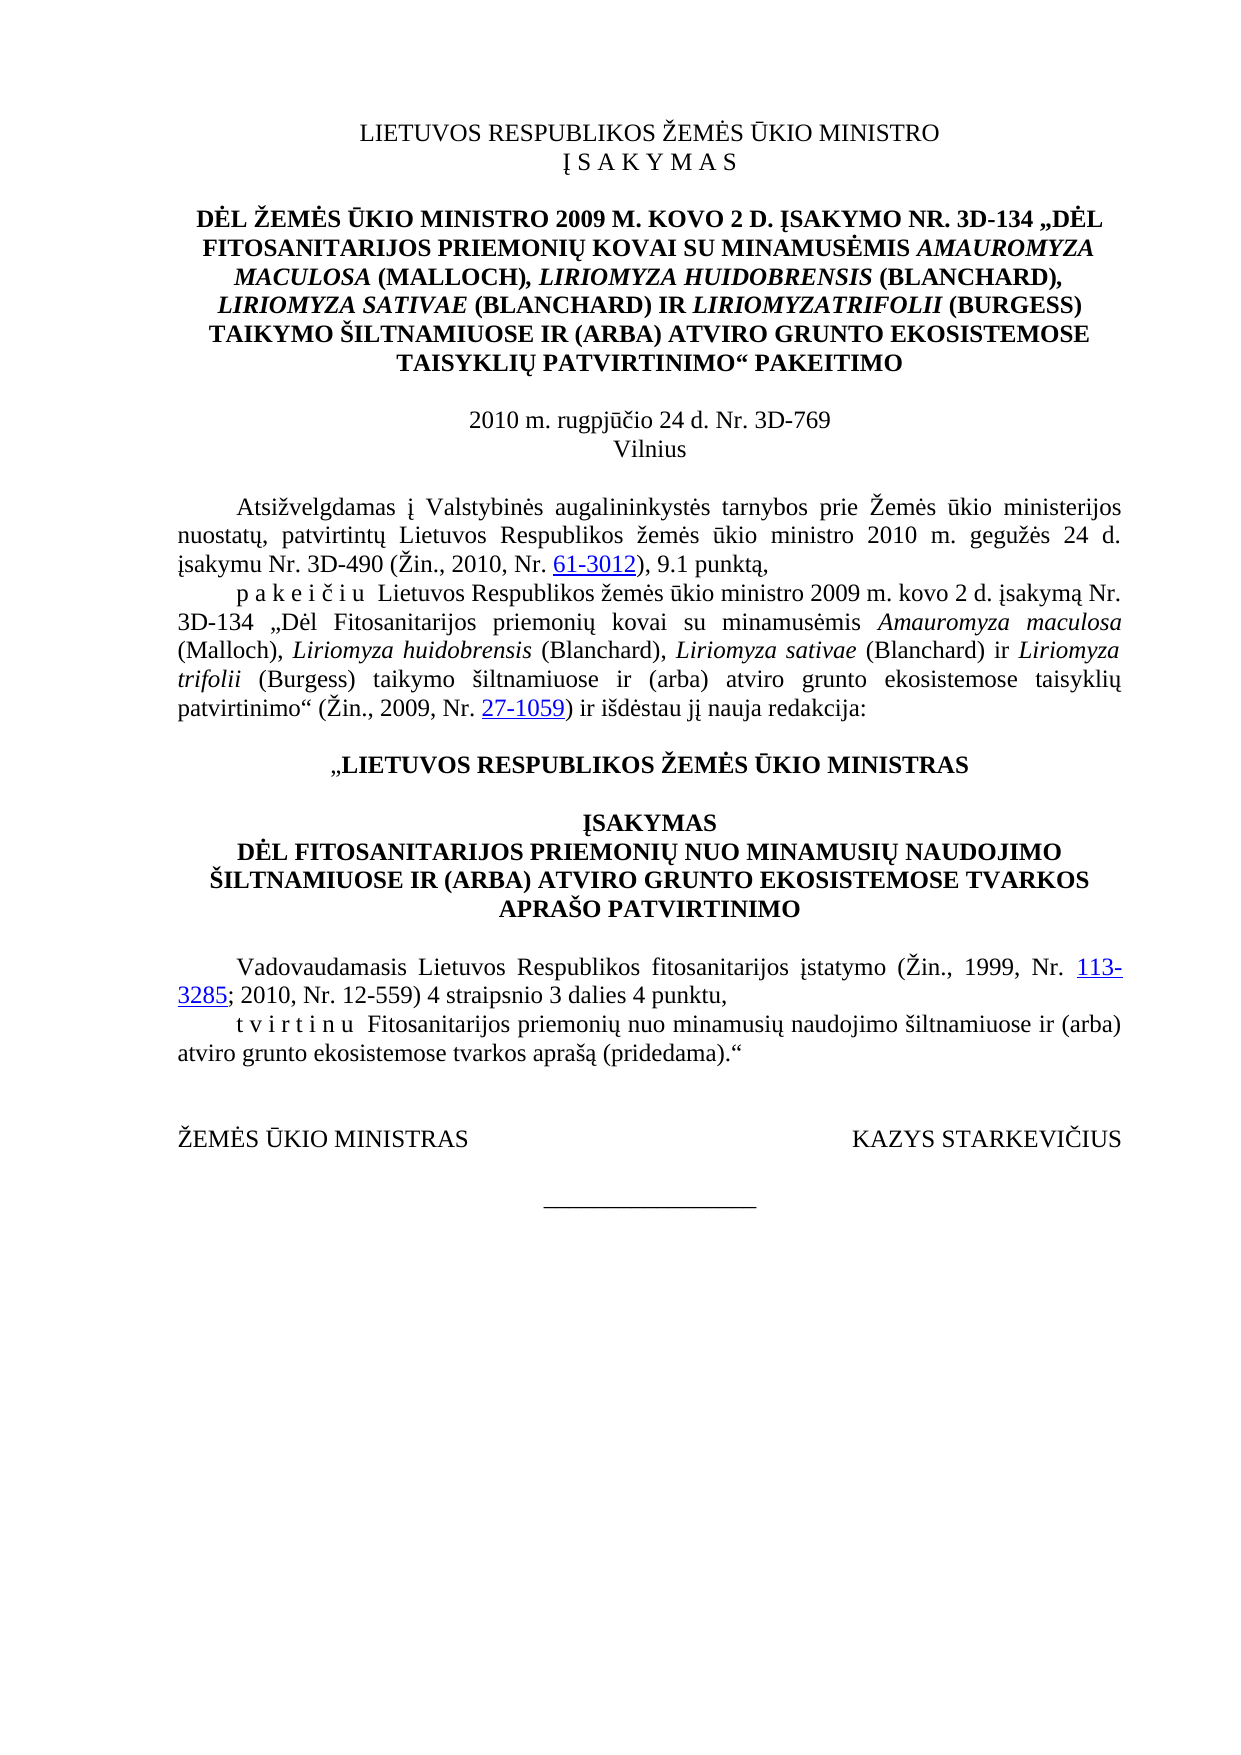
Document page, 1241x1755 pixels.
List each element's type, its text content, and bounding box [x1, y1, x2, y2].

text Vilnius [177, 434, 1122, 463]
text 2010 m. rugpjūčio 24 d. Nr. 3D-769 [177, 406, 1122, 434]
text „LIETUVOS RESPUBLIKOS ŽEMĖS ŪKIO MINISTRAS [177, 751, 1122, 779]
text Atsižvelgdamas į Valstybinės augalininkystės tarnybos prie Žemės ūkio ministerijos nuostatų, patvirtintų Lietuvos Respublikos žemės ūkio ministro 2010 m. gegužės 24 d. įsakymu Nr. 3D-490 (Žin., 2010, Nr. 61-3012), 9.1 punktą, [177, 492, 1122, 578]
text DĖL ŽEMĖS ŪKIO MINISTRO 2009 m. KOVO 2 d. ĮSAKYMO Nr. 3D-134 „DĖL FITOSANITARIJOS PRIEMONIŲ KOVAI SU MINAMUSĖMIS Amauromyza MACULOSA (MALLOCH), LIRIOMYZA HUIDOBRENSIS (BLANCHARD), LIRIOMYZA SATIVAE (BLANCHARD) IR LIRIOMYZATRIFOLII (BURGESS) TAIKYMO ŠILTNAMIUOSE IR (ARBA) ATVIRO GRUNTO EKOSISTEMOSE TAISYKLIŲ Patvirtinimo“ PAKEITIMO [177, 204, 1122, 377]
text Vadovaudamasis Lietuvos Respublikos fitosanitarijos įstatymo (Žin., 1999, Nr. 113-3285; 2010, Nr. 12-559) 4 straipsnio 3 dalies 4 punktu, [177, 952, 1122, 1009]
text tvirtinu Fitosanitarijos priemonių nuo minamusių naudojimo šiltnamiuose ir (arba) atviro grunto ekosistemose tvarkos aprašą (pridedama).“ [177, 1009, 1122, 1067]
text DĖL FITOSANITARIJOS PRIEMONIŲ NUO MINAMUSIŲ NAUDOJIMO ŠILTNAMIUOSE IR (ARBA) ATVIRO GRUNTO EKOSISTEMOSE tvarkos aprašo PATVIRTINIMO [177, 837, 1122, 923]
text ĮSAKYMAS [177, 808, 1122, 837]
text _________________ [177, 1182, 1122, 1211]
text ĮSAKYMAS [177, 147, 1122, 176]
text Žemės ūkio ministras Kazys Starkevičius [177, 1124, 1122, 1153]
text LIETUVOS RESPUBLIKOS ŽEMĖS ŪKIO MINISTRO [177, 118, 1122, 147]
text pakeičiu Lietuvos Respublikos žemės ūkio ministro 2009 m. kovo 2 d. įsakymą Nr. 3D-134 „Dėl Fitosanitarijos priemonių kovai su minamusėmis Amauromyza maculosa (Malloch), Liriomyza huidobrensis (Blanchard), Liriomyza sativae (Blanchard) ir Liriomyza trifolii (Burgess) taikymo šiltnamiuose ir (arba) atviro grunto ekosistemose taisyklių patvirtinimo“ (Žin., 2009, Nr. 27-1059) ir išdėstau jį nauja redakcija: [177, 578, 1122, 722]
